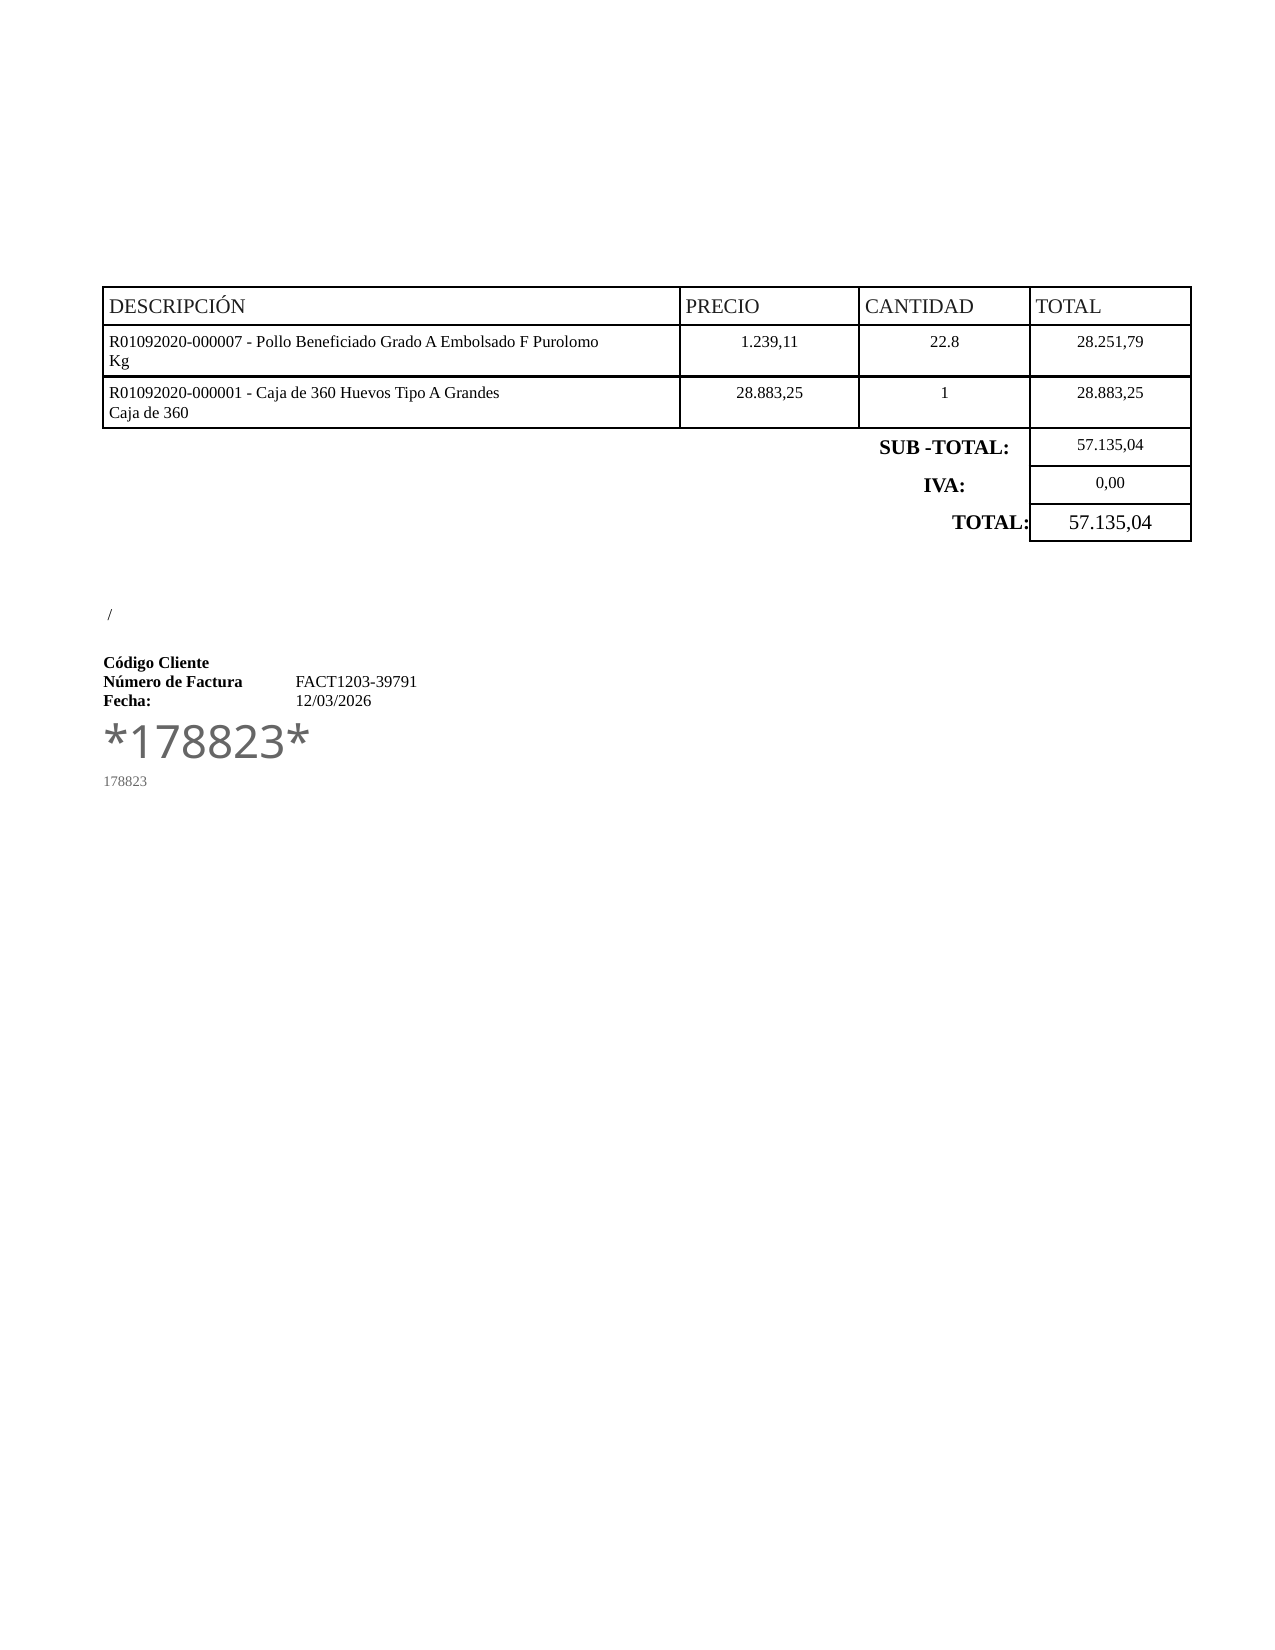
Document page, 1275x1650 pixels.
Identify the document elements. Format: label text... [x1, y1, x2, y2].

table_cell Fecha: [103, 691, 295, 710]
table_header [103, 542, 858, 566]
table_cell 1 [860, 378, 1029, 427]
table_cell [103, 429, 859, 540]
table_cell 28.883,25 [1031, 378, 1190, 427]
table_header DESCRIPCIÓN [104, 288, 679, 323]
table_cell / [103, 605, 858, 624]
table_cell 12/03/2026 [295, 691, 517, 710]
table_header TOTAL [1031, 288, 1190, 323]
table_cell [103, 585, 858, 604]
table_cell 22.8 [860, 326, 1029, 375]
table_cell TOTAL: [859, 503, 1029, 540]
table_cell Número de Factura [103, 672, 295, 691]
table_cell IVA: [859, 465, 1029, 502]
table_cell SUB -TOTAL: [859, 429, 1029, 465]
table_cell 0,00 [1031, 467, 1190, 502]
table_header CANTIDAD [860, 288, 1029, 323]
table_cell 28.883,25 [681, 378, 858, 427]
table_cell R01092020-000001 - Caja de 360 Huevos Tipo A Grandes Caja de 360 [104, 378, 679, 427]
table_cell 57.135,04 [1031, 429, 1190, 465]
table_header [295, 653, 517, 672]
table_header PRECIO [681, 288, 858, 323]
text *178823* [103, 710, 1137, 772]
table_cell [103, 566, 858, 585]
table_cell 1.239,11 [681, 326, 858, 375]
text 178823 [103, 772, 1137, 789]
table_cell 57.135,04 [1031, 505, 1190, 540]
table_header Código Cliente [103, 653, 295, 672]
table_cell 28.251,79 [1031, 326, 1190, 375]
table_cell FACT1203-39791 [295, 672, 517, 691]
table_cell R01092020-000007 - Pollo Beneficiado Grado A Embolsado F Purolomo Kg [104, 326, 679, 375]
